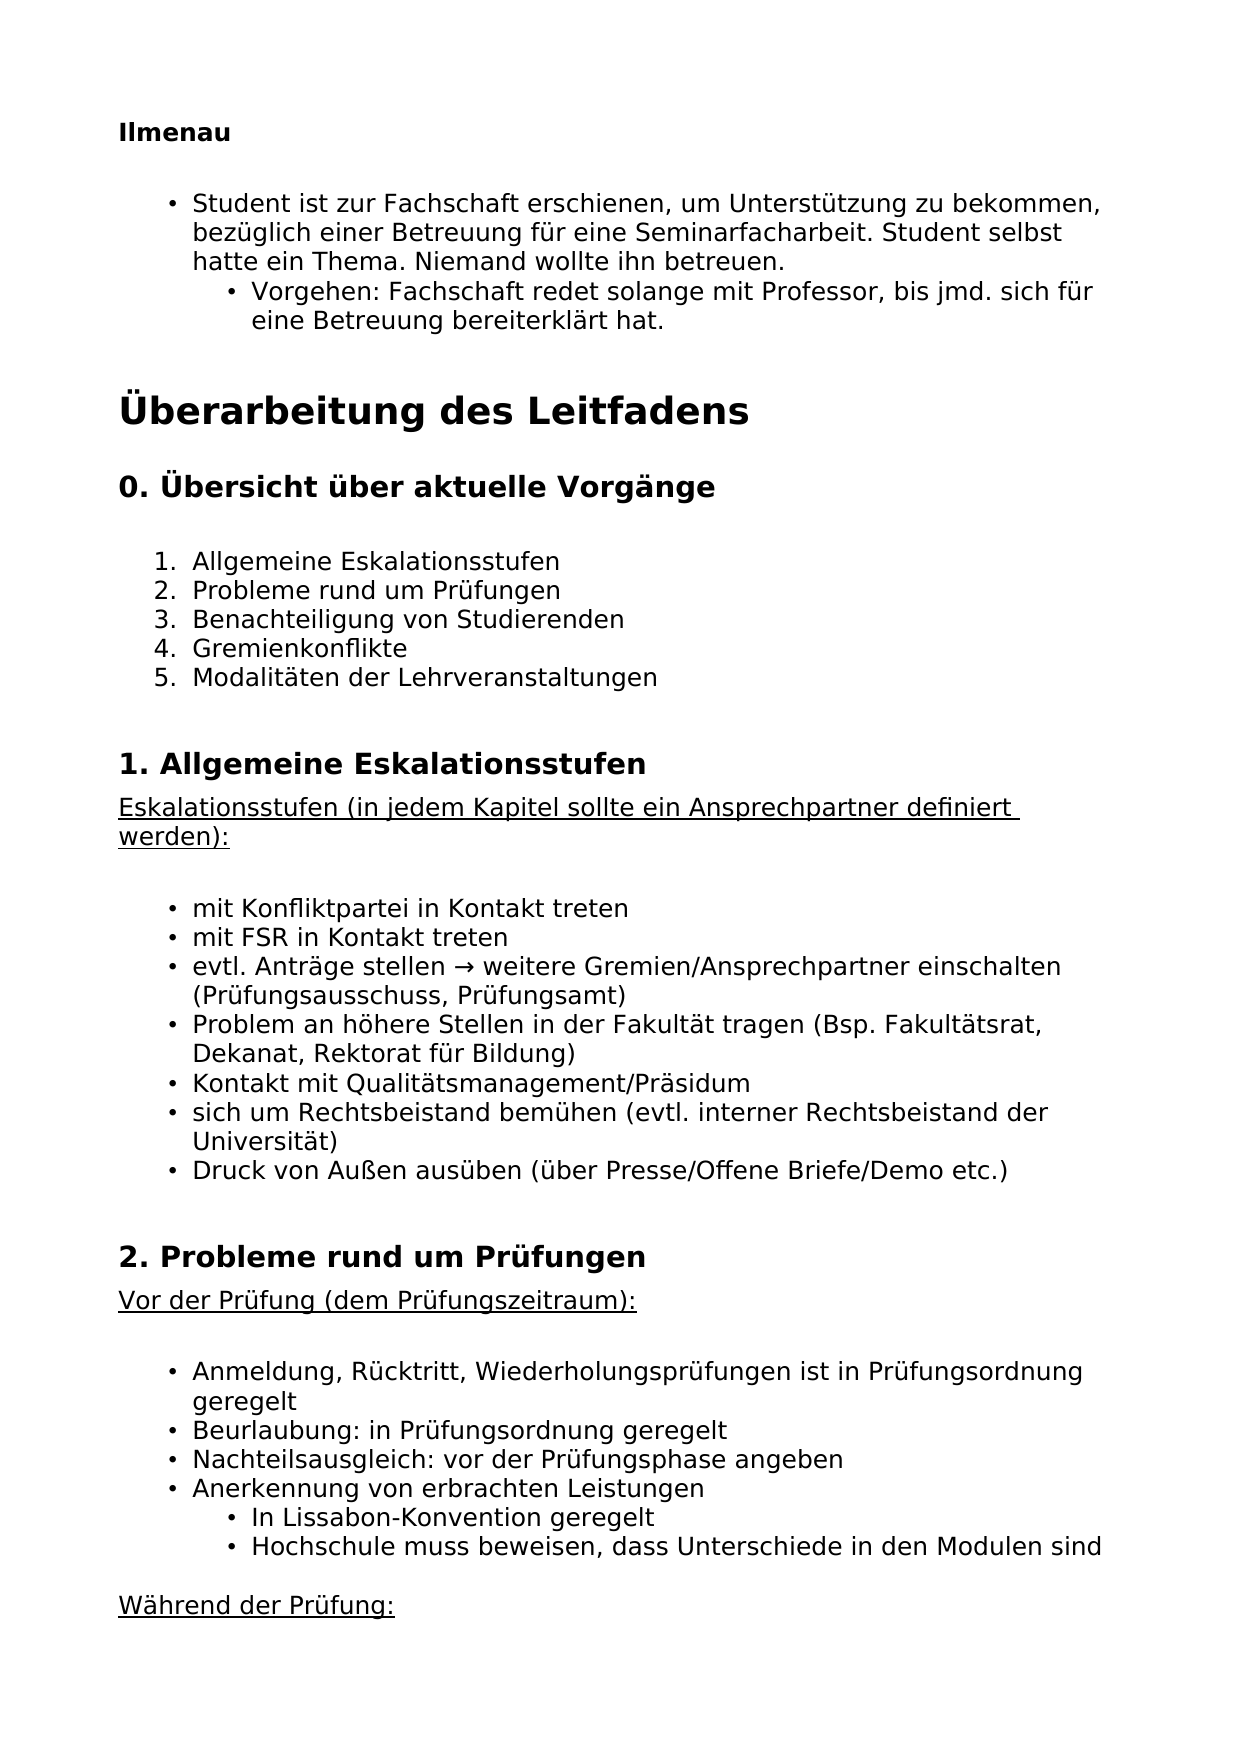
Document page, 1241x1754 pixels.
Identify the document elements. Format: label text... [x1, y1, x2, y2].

list mit FSR in Kontakt treten [177, 923, 1122, 952]
list Probleme rund um Prüfungen [177, 576, 1122, 605]
subtitle 1. Allgemeine Eskalationsstufen [118, 747, 1122, 781]
list Beurlaubung: in Prüfungsordnung geregelt [177, 1416, 1122, 1445]
list evtl. Anträge stellen → weitere Gremien/Ansprechpartner einschalten (Prüfungsausschuss, Prüfungsamt) [177, 952, 1122, 1010]
text Vor der Prüfung (dem Prüfungszeitraum): [118, 1286, 1122, 1316]
list Hochschule muss beweisen, dass Unterschiede in den Modulen sind [236, 1532, 1122, 1562]
text Eskalationsstufen (in jedem Kapitel sollte ein Ansprechpartner definiert werden): [118, 793, 1122, 852]
list Problem an höhere Stellen in der Fakultät tragen (Bsp. Fakultätsrat, Dekanat, Rektorat für Bildung) [177, 1010, 1122, 1069]
list Student ist zur Fachschaft erschienen, um Unterstützung zu bekommen, bezüglich einer Betreuung für eine Seminarfacharbeit. Student selbst hatte ein Thema. Niemand wollte ihn betreuen. [177, 189, 1122, 277]
subtitle 2. Probleme rund um Prüfungen [118, 1240, 1122, 1274]
text Während der Prüfung: [118, 1591, 1122, 1620]
list Modalitäten der Lehrveranstaltungen [177, 663, 1122, 692]
list Druck von Außen ausüben (über Presse/Offene Briefe/Demo etc.) [177, 1156, 1122, 1185]
subtitle 0. Übersicht über aktuelle Vorgänge [118, 471, 1122, 505]
list In Lissabon-Konvention geregelt [236, 1503, 1122, 1532]
list Vorgehen: Fachschaft redet solange mit Professor, bis jmd. sich für eine Betreuung bereiterklärt hat. [236, 277, 1122, 335]
list Anmeldung, Rücktritt, Wiederholungsprüfungen ist in Prüfungsordnung geregelt [177, 1357, 1122, 1416]
list Allgemeine Eskalationsstufen [177, 547, 1122, 576]
list Kontakt mit Qualitätsmanagement/Präsidum [177, 1069, 1122, 1098]
subtitle Überarbeitung des Leitfadens [118, 389, 1122, 433]
list Benachteiligung von Studierenden [177, 605, 1122, 634]
list Anerkennung von erbrachten Leistungen [177, 1474, 1122, 1503]
list mit Konfliktpartei in Kontakt treten [177, 894, 1122, 923]
subtitle Ilmenau [118, 118, 1122, 147]
list Gremienkonflikte [177, 634, 1122, 663]
list Nachteilsausgleich: vor der Prüfungsphase angeben [177, 1445, 1122, 1474]
list sich um Rechtsbeistand bemühen (evtl. interner Rechtsbeistand der Universität) [177, 1098, 1122, 1156]
